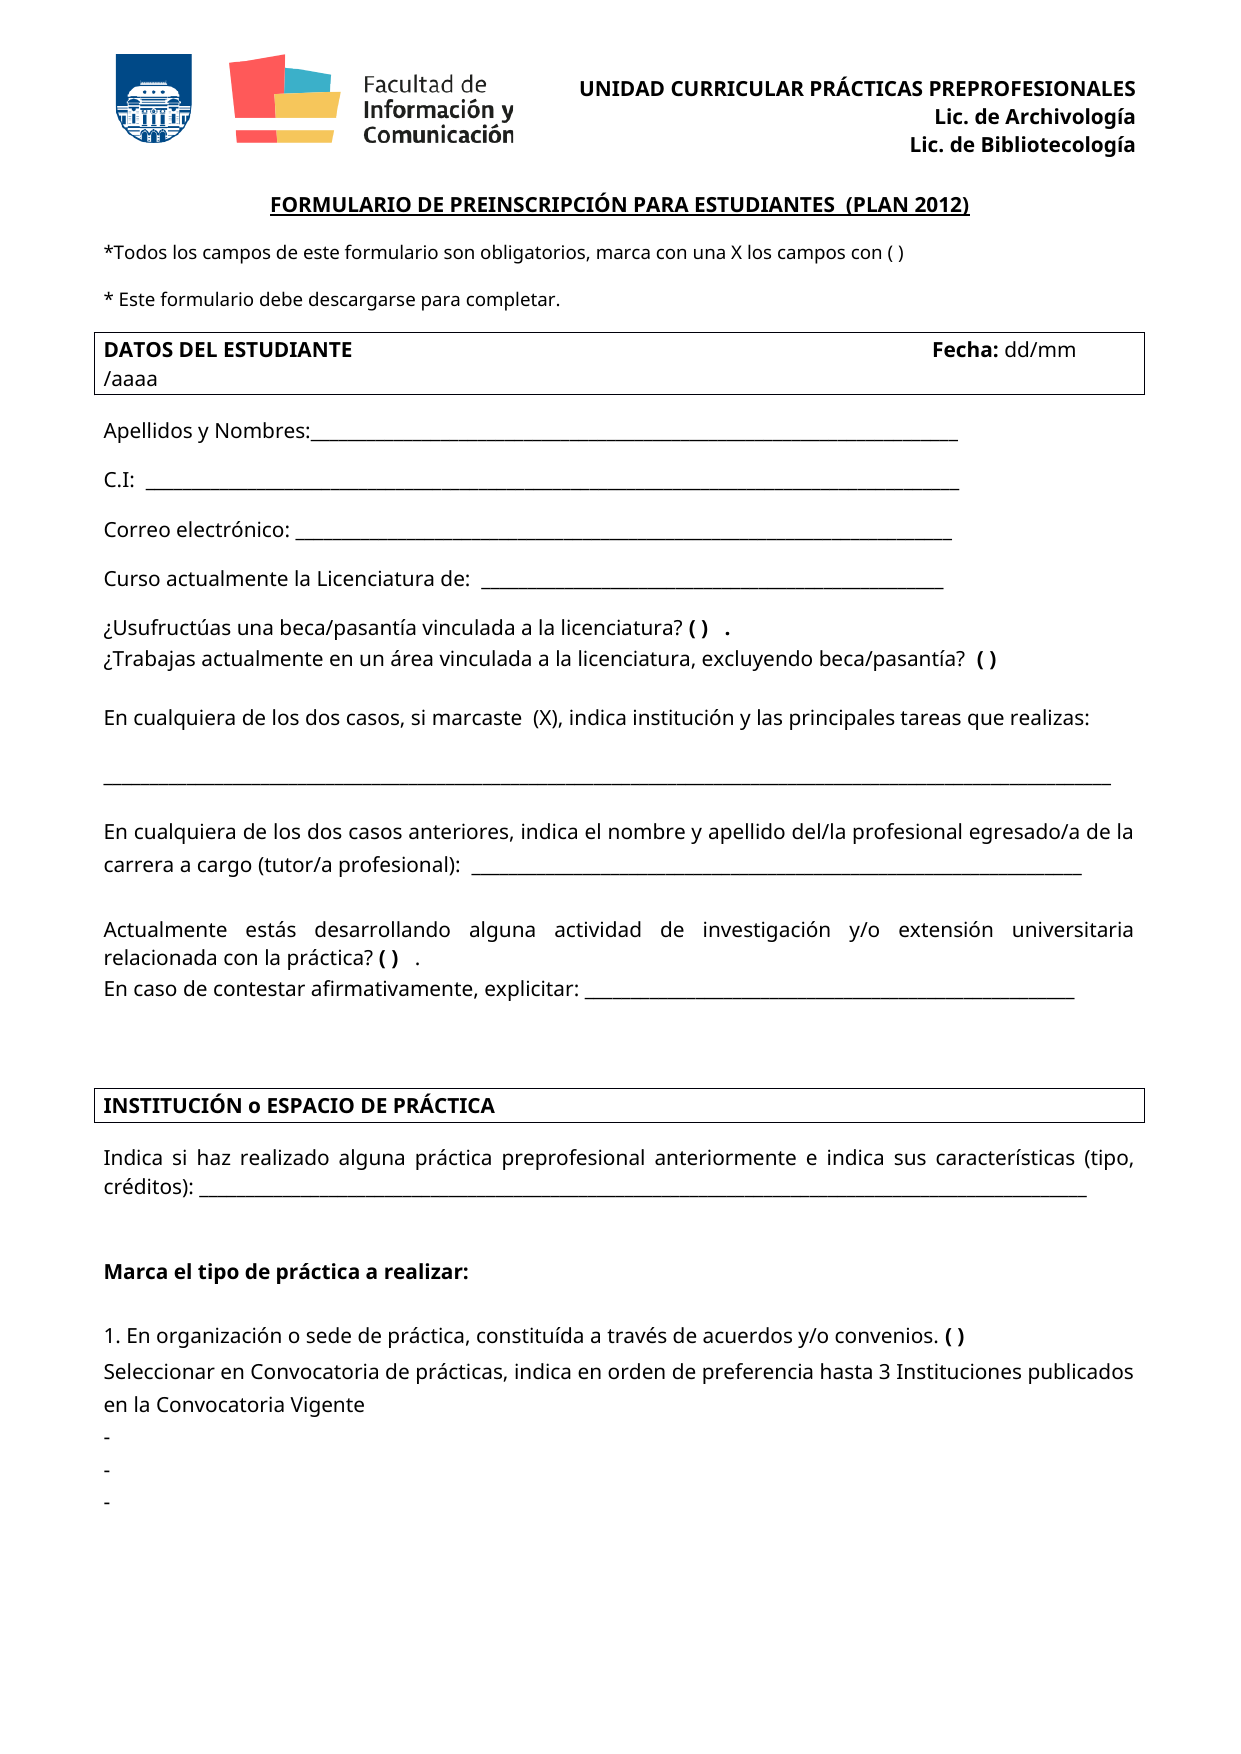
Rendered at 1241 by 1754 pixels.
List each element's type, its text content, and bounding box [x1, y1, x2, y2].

text Apellidos y Nombres:______________________________________________________________________ [103, 416, 1136, 445]
text - [103, 1487, 1136, 1516]
text Correo electrónico: _______________________________________________________________________ [103, 515, 1136, 543]
text _____________________________________________________________________________________________________________ [103, 760, 1136, 789]
text C.I: ________________________________________________________________________________________ [103, 466, 1136, 494]
text * Este formulario debe descargarse para completar. [103, 286, 1136, 311]
text DATOS DEL ESTUDIANTE Fecha: dd/mm /aaaa [95, 333, 1144, 394]
text ¿Trabajas actualmente en un área vinculada a la licenciatura, excluyendo beca/pasantía? ( )­؜ [103, 644, 1136, 675]
text 1. En organización o sede de práctica, constituída a través de acuerdos y/o convenios. ( )­؜ [103, 1322, 1136, 1352]
text Seleccionar en Convocatoria de prácticas, indica en orden de preferencia hasta 3 Instituciones publicados en la Convocatoria Vigente [103, 1357, 1136, 1418]
text En cualquiera de los dos casos anteriores, indica el nombre y apellido del/la profesional egresado/a de la carrera a cargo (tutor/a profesional): __________________________________________________________________ [103, 817, 1136, 878]
text ¿Usufructúas una beca/pasantía vinculada a la licenciatura? ( )­؜ . [103, 613, 1136, 644]
picture [115, 54, 514, 143]
text En caso de contestar afirmativamente, explicitar: _____________________________________________________ [103, 974, 1136, 1003]
text Indica si haz realizado alguna práctica preprofesional anteriormente e indica sus características (tipo, créditos): ________________________________________________________________________________________________ [103, 1143, 1136, 1200]
text - [103, 1422, 1136, 1451]
text En cualquiera de los dos casos, si marcaste (X), indica institución y las principales tareas que realizas: [103, 703, 1136, 732]
text Actualmente estás desarrollando alguna actividad de investigación y/o extensión universitaria relacionada con la práctica? ( )­؜ . [103, 915, 1136, 974]
text INSTITUCIÓN o ESPACIO DE PRÁCTICA [95, 1089, 1144, 1122]
text *Todos los campos de este formulario son obligatorios, marca con una X los campos con ( ) [103, 239, 1136, 265]
text Curso actualmente la Licenciatura de: __________________________________________________ [103, 564, 1136, 592]
text FORMULARIO DE PREINSCRIPCIÓN PARA ESTUDIANTES (PLAN 2012) [103, 190, 1136, 219]
text - [103, 1455, 1136, 1483]
text Marca el tipo de práctica a realizar: [103, 1257, 1136, 1286]
